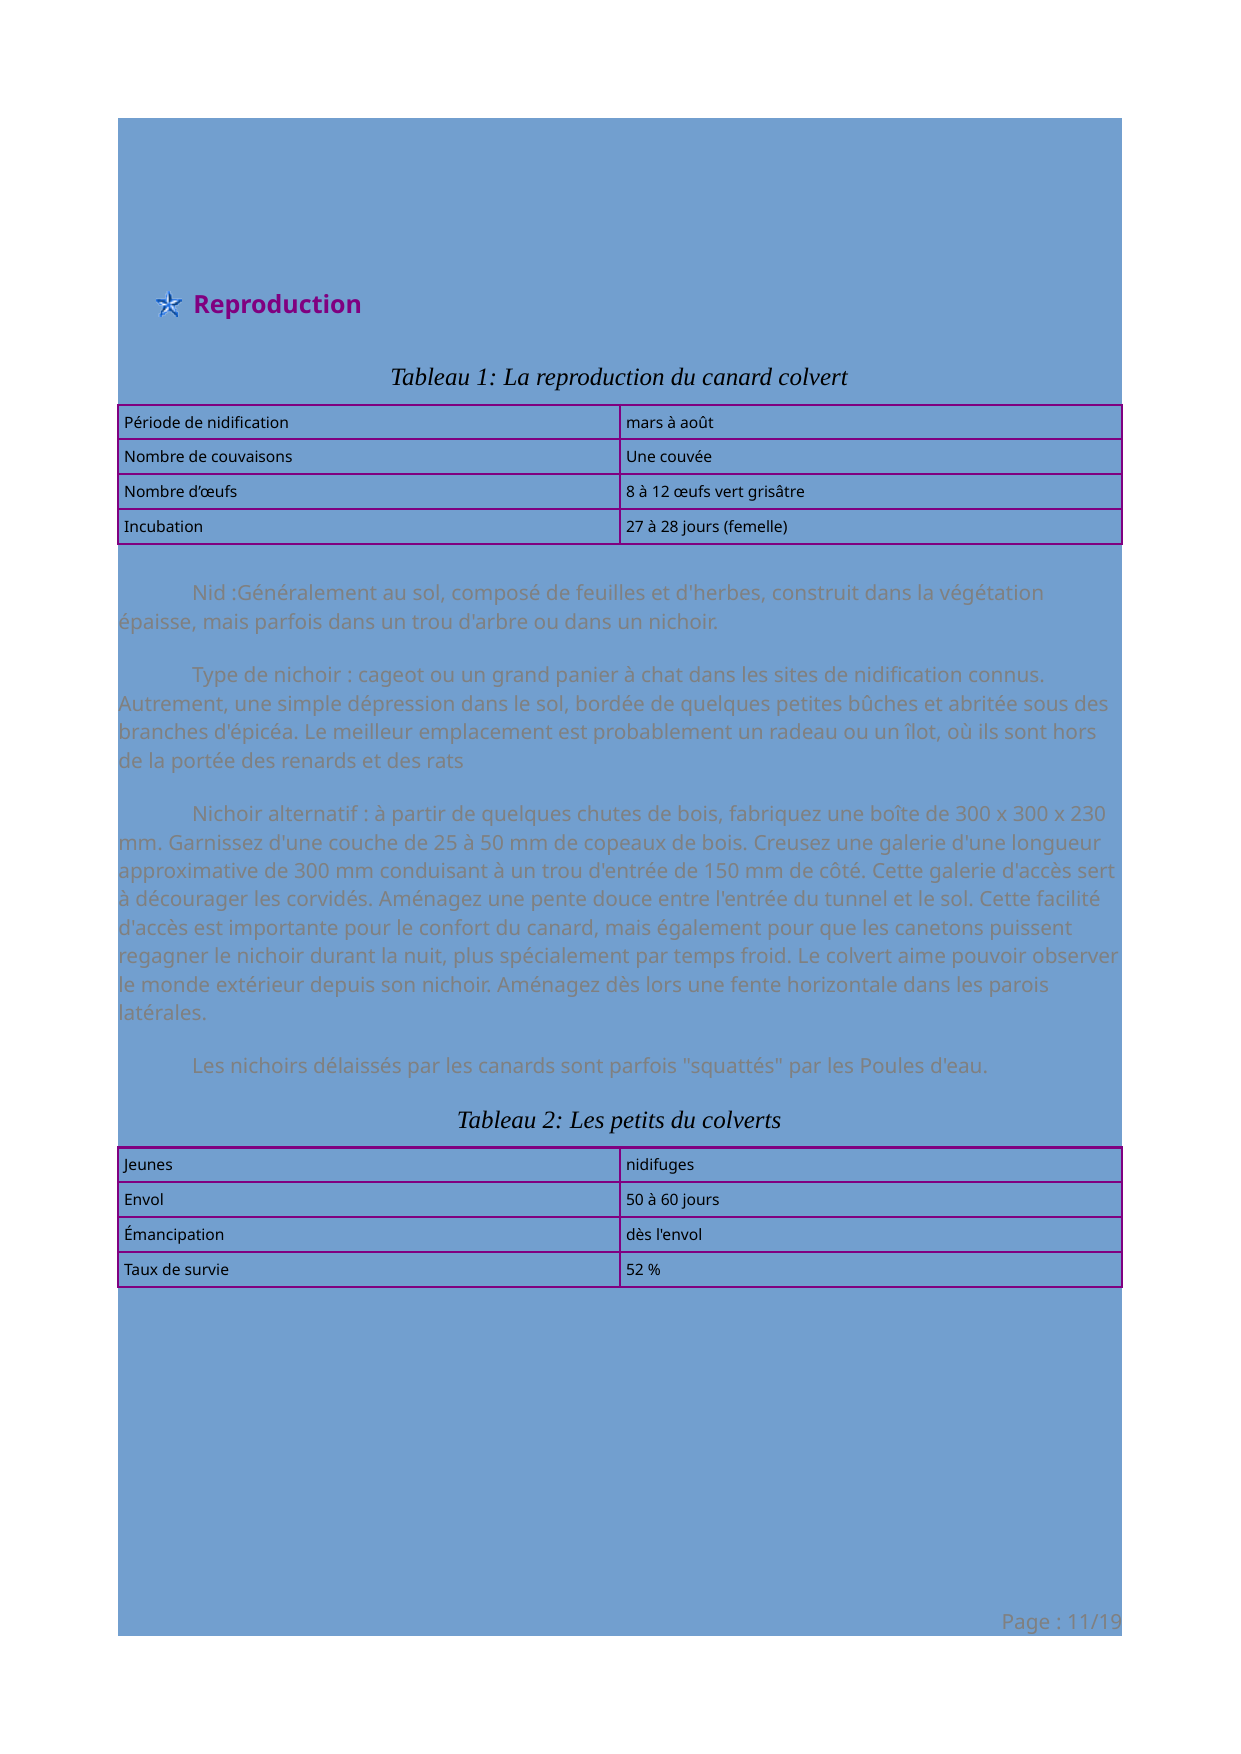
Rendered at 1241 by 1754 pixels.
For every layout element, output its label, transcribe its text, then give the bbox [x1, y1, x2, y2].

table_header mars à août [621, 406, 1121, 438]
table_cell Envol [119, 1183, 619, 1216]
table_cell 52 % [621, 1253, 1121, 1286]
table_cell dès l'envol [621, 1218, 1121, 1251]
table_cell Nombre d’œufs [119, 475, 619, 508]
table_cell Une couvée [621, 440, 1121, 473]
list Reproduction [156, 287, 1122, 321]
picture [156, 291, 182, 317]
text Nichoir alternatif : à partir de quelques chutes de bois, fabriquez une boîte de 300 x 300 x 230 mm. Garnissez d'une couche de 25 à 50 mm de copeaux de bois. Creusez une galerie d'une longueur approximative de 300 mm conduisant à un trou d'entrée de 150 mm de côté. Cette galerie d'accès sert à décourager les corvidés. Aménagez une pente douce entre l'entrée du tunnel et le sol. Cette facilité d'accès est importante pour le confort du canard, mais également pour que les canetons puissent regagner le nichoir durant la nuit, plus spécialement par temps froid. Le colvert aime pouvoir observer le monde extérieur depuis son nichoir. Aménagez dès lors une fente horizontale dans les parois latérales. [118, 799, 1122, 1027]
text Tableau 2: Les petits du colverts [118, 1105, 1122, 1134]
table_header Période de nidification [119, 406, 619, 438]
table_cell Incubation [119, 510, 619, 543]
table_header Jeunes [119, 1149, 619, 1181]
table_cell Taux de survie [119, 1253, 619, 1286]
text Nid :Généralement au sol, composé de feuilles et d'herbes, construit dans la végétation épaisse, mais parfois dans un trou d'arbre ou dans un nichoir. [118, 578, 1122, 635]
table_cell 50 à 60 jours [621, 1183, 1121, 1216]
table_header nidifuges [621, 1149, 1121, 1181]
text Type de nichoir : cageot ou un grand panier à chat dans les sites de nidification connus. Autrement, une simple dépression dans le sol, bordée de quelques petites bûches et abritée sous des branches d'épicéa. Le meilleur emplacement est probablement un radeau ou un îlot, où ils sont hors de la portée des renards et des rats [118, 660, 1122, 774]
table_cell Nombre de couvaisons [119, 440, 619, 473]
text Tableau 1: La reproduction du canard colvert [118, 362, 1122, 391]
text Les nichoirs délaissés par les canards sont parfois "squattés" par les Poules d'eau. [118, 1052, 1122, 1080]
table_cell Émancipation [119, 1218, 619, 1251]
table_cell 27 à 28 jours (femelle) [621, 510, 1121, 543]
table_cell 8 à 12 œufs vert grisâtre [621, 475, 1121, 508]
